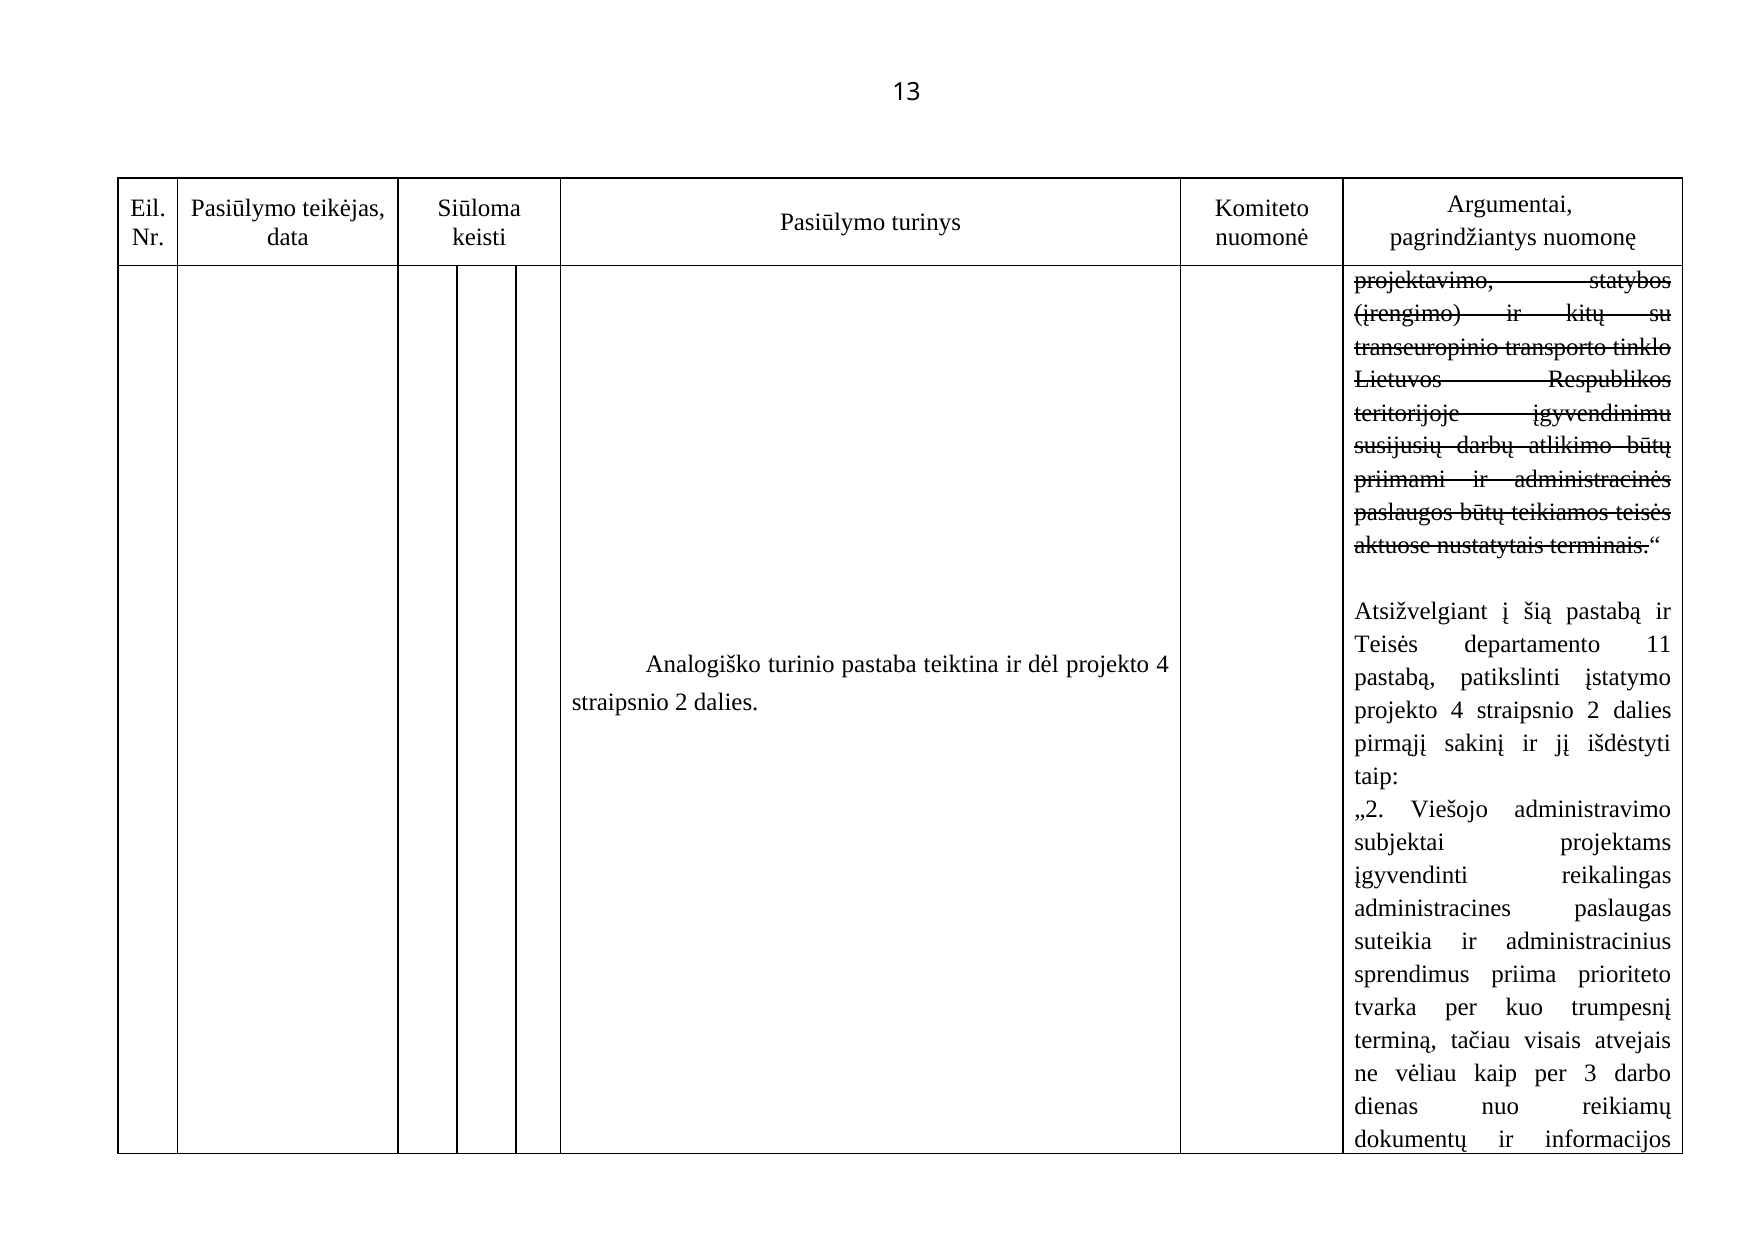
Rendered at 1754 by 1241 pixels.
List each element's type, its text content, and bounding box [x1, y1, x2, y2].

table_cell Analogiško turinio pastaba teiktina ir dėl projekto 4 straipsnio 2 dalies. [561, 266, 1180, 1153]
table_cell [1181, 266, 1342, 1153]
table_cell projektavimo, statybos (įrengimo) ir kitų su transeuropinio transporto tinklo Lietuvos Respublikos teritorijoje įgyvendinimu susijusių darbų atlikimo būtų priimami ir administracinės paslaugos būtų teikiamos teisės aktuose nustatytais terminais.“ Atsižvelgiant į šią pastabą ir Teisės departamento 11 pastabą, patikslinti įstatymo projekto 4 straipsnio 2 dalies pirmąjį sakinį ir jį išdėstyti taip: „2. Viešojo administravimo subjektai projektams įgyvendinti reikalingas administracines paslaugas suteikia ir administracinius sprendimus priima prioriteto tvarka per kuo trumpesnį terminą, tačiau visais atvejais ne vėliau kaip per 3 darbo dienas nuo reikiamų dokumentų ir informacijos [1344, 266, 1682, 1153]
table_header Eil. Nr. [119, 179, 177, 265]
table_header Argumentai, pagrindžiantys nuomonę [1344, 179, 1682, 265]
table_header Pasiūlymo turinys [561, 179, 1180, 265]
table_header Siūloma keisti [399, 179, 560, 265]
table_cell [178, 266, 397, 1153]
table_cell [119, 266, 177, 1153]
table_cell [458, 266, 515, 1153]
table_header Pasiūlymo teikėjas, data [178, 179, 397, 265]
table_cell [517, 266, 560, 1153]
table_header Komiteto nuomonė [1181, 179, 1342, 265]
table_cell [399, 266, 456, 1153]
